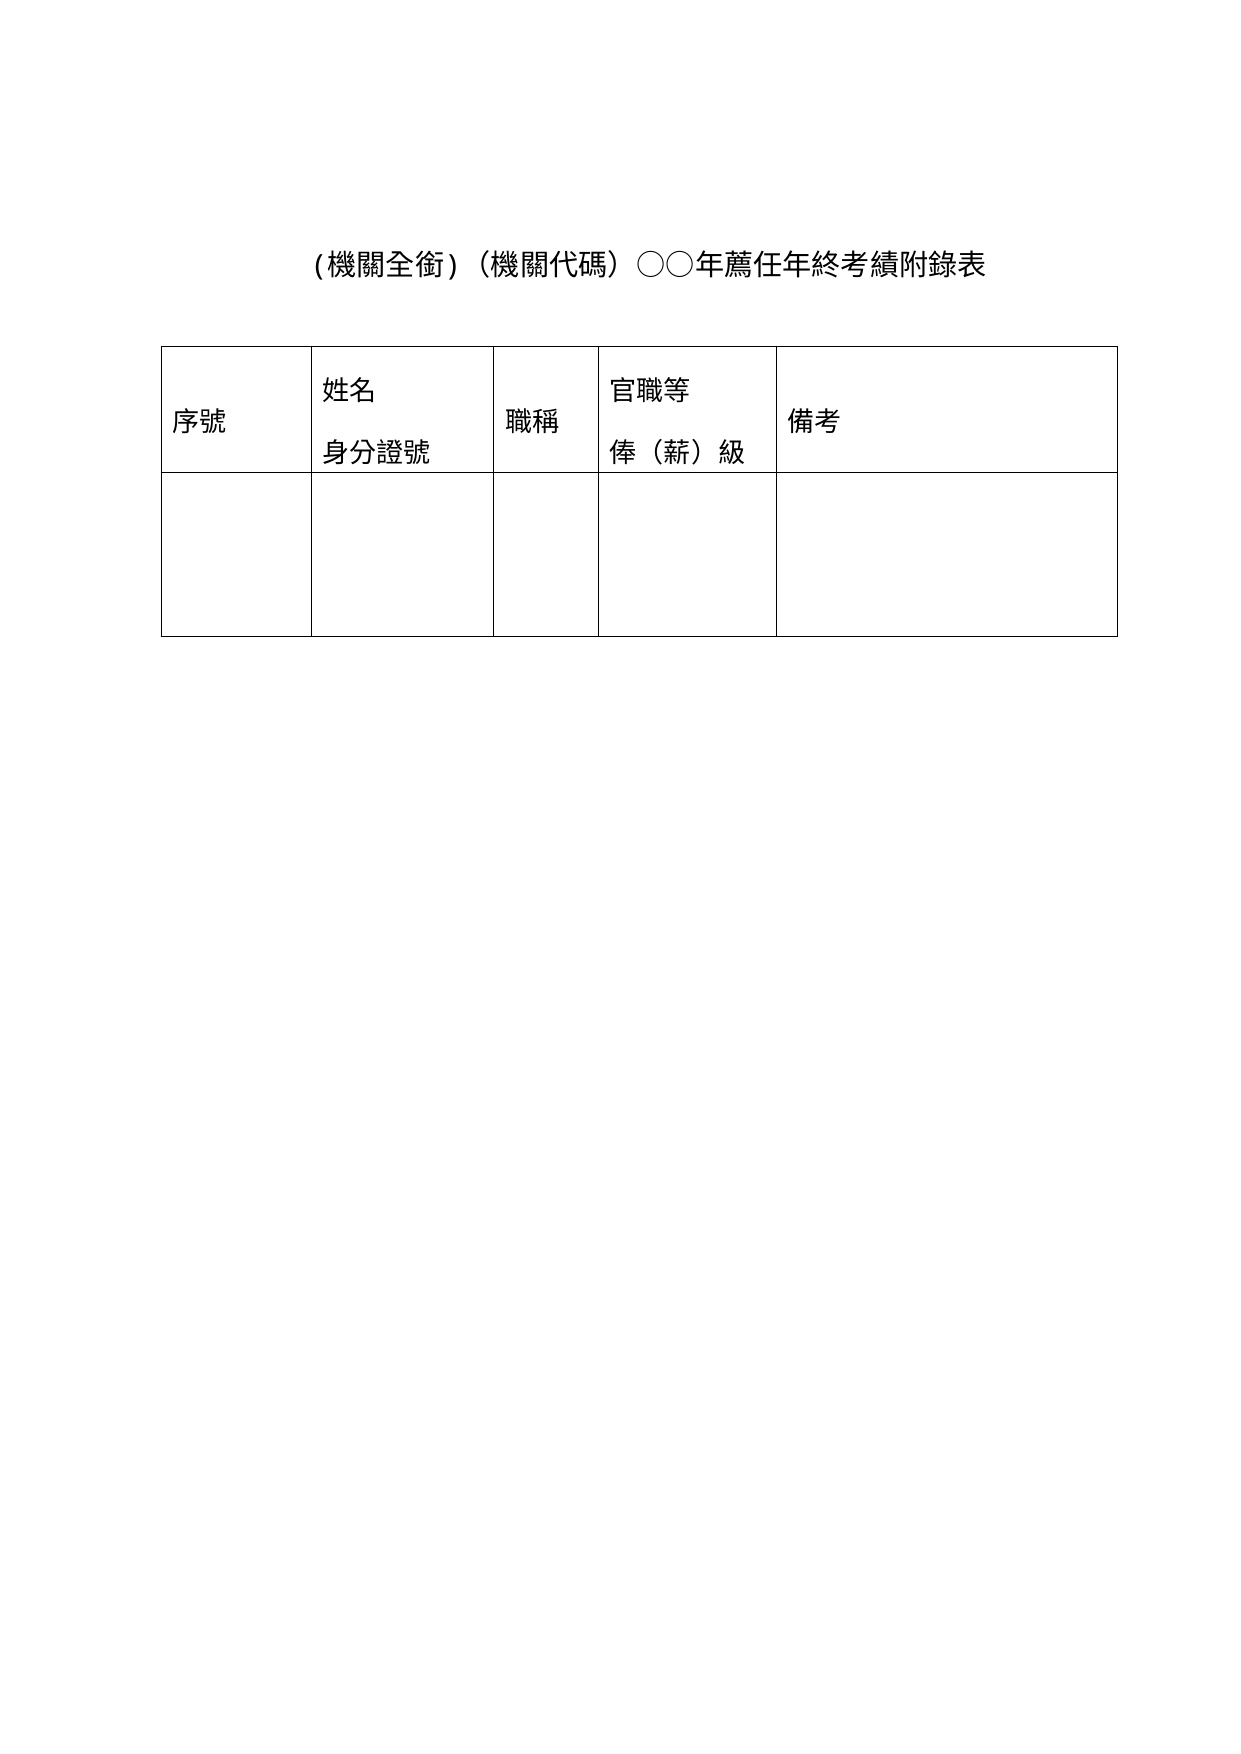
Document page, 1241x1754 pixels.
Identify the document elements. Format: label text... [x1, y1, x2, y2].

table_cell 官職等 俸（薪）級 [599, 347, 776, 472]
table_cell 職稱 [494, 347, 598, 472]
table_cell [312, 473, 493, 636]
table_cell 備考 [777, 347, 1117, 472]
table_cell 姓名 身分證號 [312, 347, 493, 472]
table_cell [162, 473, 311, 636]
table_cell 序號 [162, 347, 311, 472]
table_cell [599, 473, 776, 636]
table_cell [777, 473, 1117, 636]
table_cell [494, 473, 598, 636]
table_header (機關全銜)（機關代碼）○○年薦任年終考績附錄表 [161, 158, 1117, 346]
